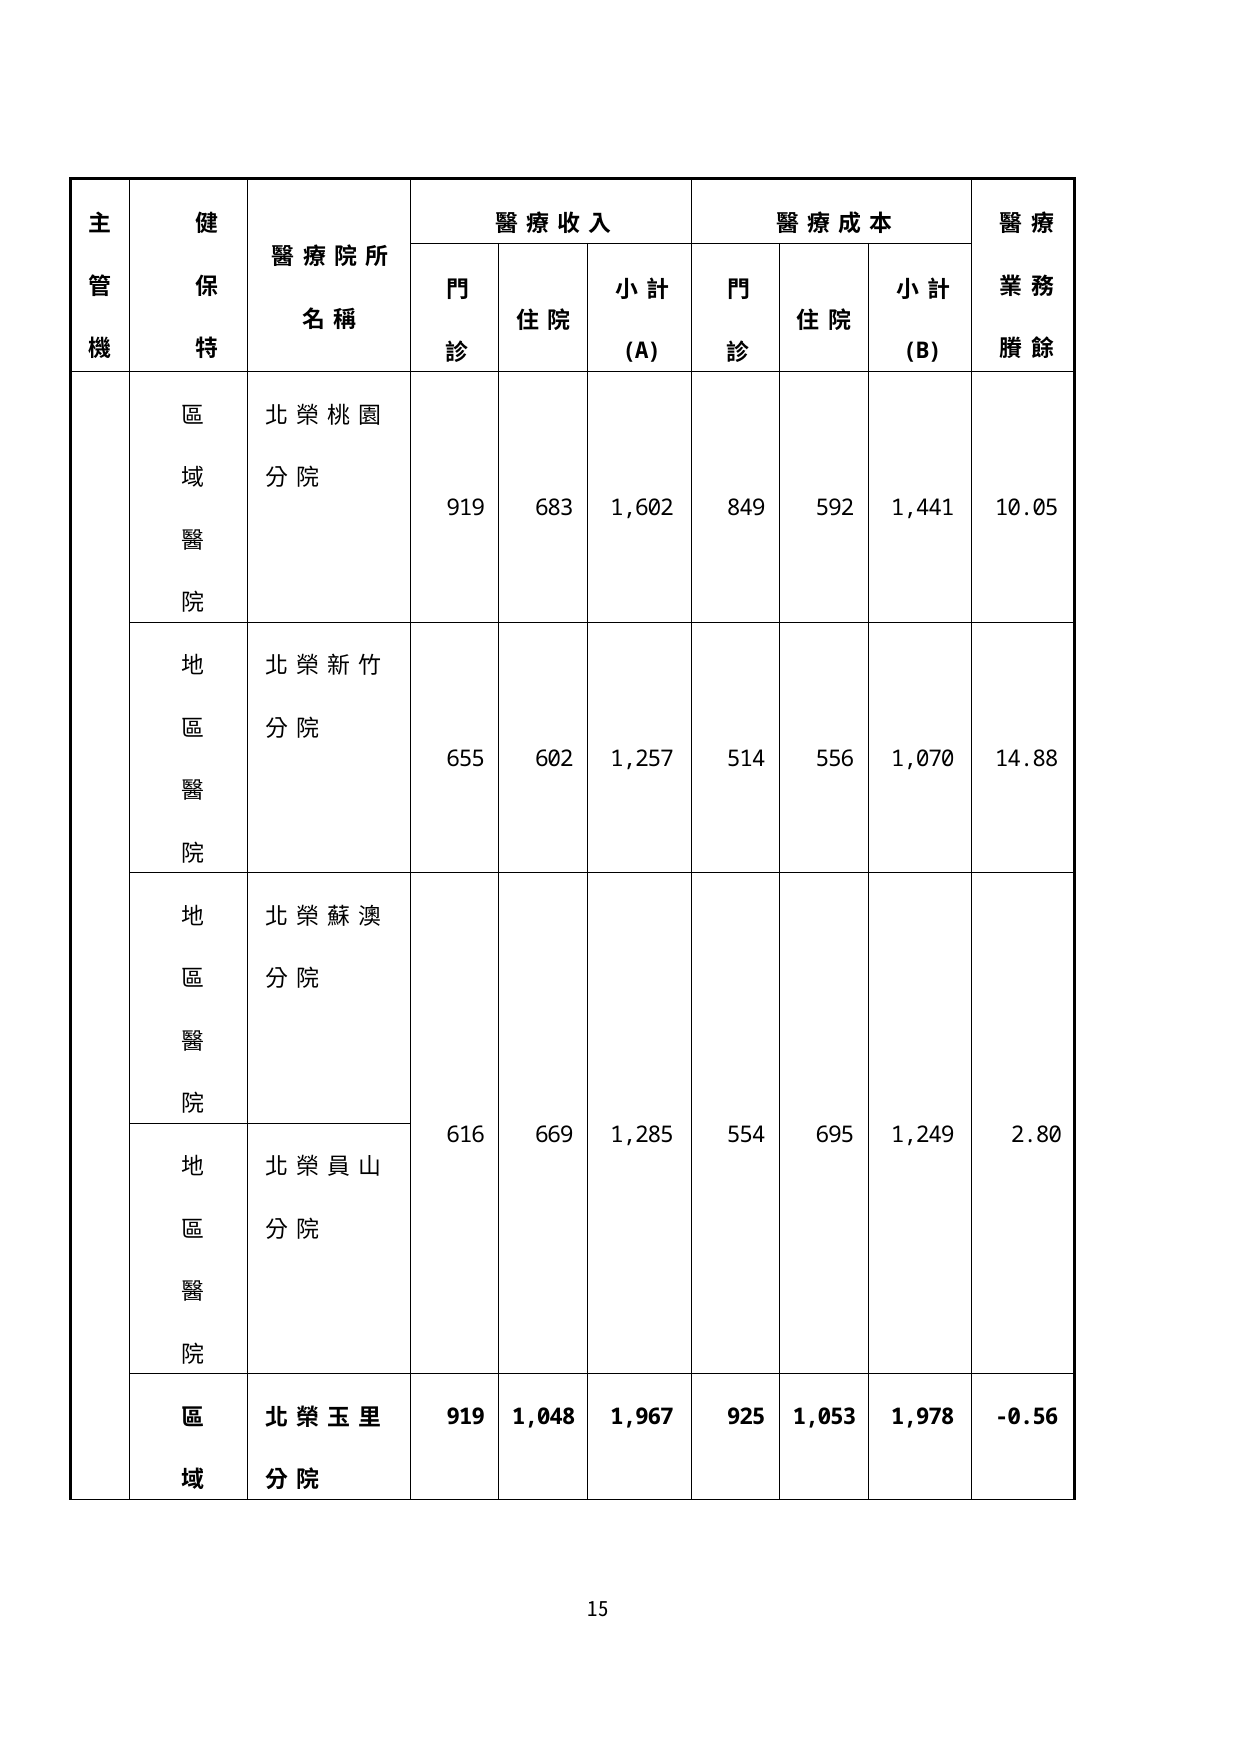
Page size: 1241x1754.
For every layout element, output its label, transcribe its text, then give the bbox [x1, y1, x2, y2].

table_cell 919 [411, 372, 498, 621]
table_cell 北榮員山分院 [248, 1124, 410, 1373]
table_cell 地區醫院 [130, 623, 247, 872]
table_cell 2.80 [972, 873, 1073, 1373]
table_cell 925 [692, 1374, 779, 1498]
table_cell 10.05 [972, 372, 1073, 621]
table_cell 1,048 [499, 1374, 587, 1498]
table_cell 1,070 [869, 623, 971, 872]
table_cell 退輔會 [72, 372, 129, 1498]
table_cell 地區醫院 [130, 1124, 247, 1373]
table_cell 北榮桃園分院 [248, 372, 410, 621]
table_cell -0.56 [972, 1374, 1073, 1498]
table_cell 1,257 [588, 623, 691, 872]
table_header 醫療成本 [692, 180, 971, 243]
table_cell 849 [692, 372, 779, 621]
table_cell 655 [411, 623, 498, 872]
table_cell 556 [780, 623, 868, 872]
table_cell 683 [499, 372, 587, 621]
table_cell 602 [499, 623, 587, 872]
table_cell 14.88 [972, 623, 1073, 872]
table_cell 514 [692, 623, 779, 872]
table_cell 門診 [692, 244, 779, 371]
table_header 醫療院所名稱 [248, 180, 410, 371]
table_cell 北榮新竹分院 [248, 623, 410, 872]
table_cell 1,967 [588, 1374, 691, 1498]
table_cell 616 [411, 873, 498, 1373]
table_cell 地區醫院 [130, 873, 247, 1122]
table_cell 小計(A) [588, 244, 691, 371]
table_header 醫療業務賸餘(短絀)率 (A-B)/A [972, 180, 1073, 371]
table_header 健保特約類別 [130, 180, 247, 371]
table_cell 592 [780, 372, 868, 621]
table_cell 1,441 [869, 372, 971, 621]
table_cell 北榮玉里分院 [248, 1374, 410, 1498]
table_cell 1,602 [588, 372, 691, 621]
table_cell 北榮蘇澳分院 [248, 873, 410, 1122]
table_cell 919 [411, 1374, 498, 1498]
table_header 主管機關 [72, 180, 129, 371]
table_cell 住院 [499, 244, 587, 371]
table_cell 1,249 [869, 873, 971, 1373]
table_cell 區域醫院 [130, 1374, 247, 1498]
table_cell 1,285 [588, 873, 691, 1373]
table_cell 1,978 [869, 1374, 971, 1498]
table_cell 小計(B) [869, 244, 971, 371]
table_cell 695 [780, 873, 868, 1373]
table_cell 669 [499, 873, 587, 1373]
table_cell 住院 [780, 244, 868, 371]
table_cell 554 [692, 873, 779, 1373]
table_cell 區域醫院 [130, 372, 247, 621]
table_cell 門診 [411, 244, 498, 371]
table_cell 1,053 [780, 1374, 868, 1498]
table_header 醫療收入 [411, 180, 691, 243]
